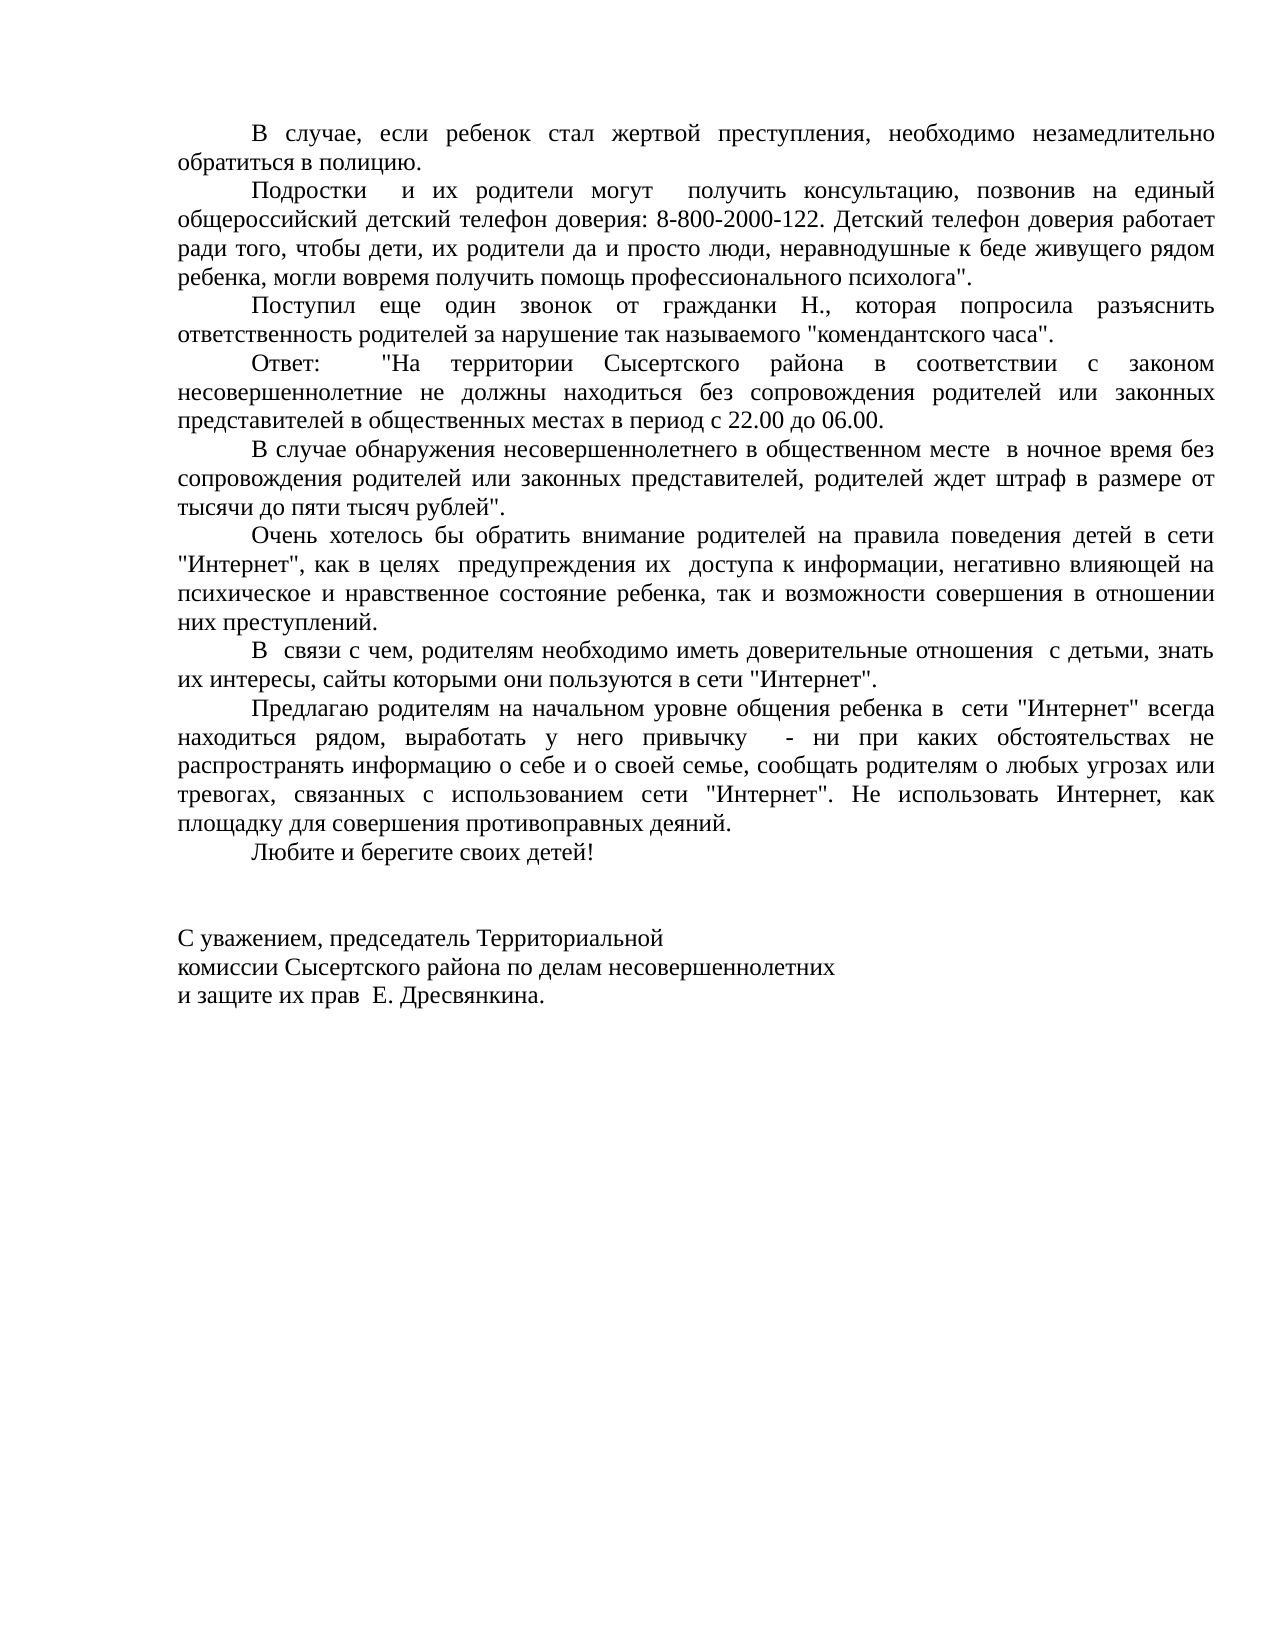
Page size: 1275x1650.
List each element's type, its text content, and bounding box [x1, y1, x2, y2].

text и защите их прав Е. Дресвянкина. [177, 981, 1216, 1009]
text комиссии Сысертского района по делам несовершеннолетних [177, 952, 1216, 981]
text Подростки и их родители могут получить консультацию, позвонив на единый общероссийский детский телефон доверия: 8-800-2000-122. Детский телефон доверия работает ради того, чтобы дети, их родители да и просто люди, неравнодушные к беде живущего рядом ребенка, могли вовремя получить помощь профессионального психолога". [177, 176, 1216, 291]
text В случае обнаружения несовершеннолетнего в общественном месте в ночное время без сопровождения родителей или законных представителей, родителей ждет штраф в размере от тысячи до пяти тысяч рублей". [177, 434, 1216, 521]
text Предлагаю родителям на начальном уровне общения ребенка в сети "Интернет" всегда находиться рядом, выработать у него привычку - ни при каких обстоятельствах не распространять информацию о себе и о своей семье, сообщать родителям о любых угрозах или тревогах, связанных с использованием сети "Интернет". Не использовать Интернет, как площадку для совершения противоправных деяний. [177, 693, 1216, 837]
text В связи с чем, родителям необходимо иметь доверительные отношения с детьми, знать их интересы, сайты которыми они пользуются в сети "Интернет". [177, 636, 1216, 693]
text В случае, если ребенок стал жертвой преступления, необходимо незамедлительно обратиться в полицию. [177, 118, 1216, 176]
text С уважением, председатель Территориальной [177, 923, 1216, 952]
text Поступил еще один звонок от гражданки Н., которая попросила разъяснить ответственность родителей за нарушение так называемого "комендантского часа". [177, 291, 1216, 348]
text Любите и берегите своих детей! [177, 837, 1216, 866]
text Ответ: "На территории Сысертского района в соответствии с законом несовершеннолетние не должны находиться без сопровождения родителей или законных представителей в общественных местах в период с 22.00 до 06.00. [177, 348, 1216, 434]
text Очень хотелось бы обратить внимание родителей на правила поведения детей в сети "Интернет", как в целях предупреждения их доступа к информации, негативно влияющей на психическое и нравственное состояние ребенка, так и возможности совершения в отношении них преступлений. [177, 521, 1216, 636]
